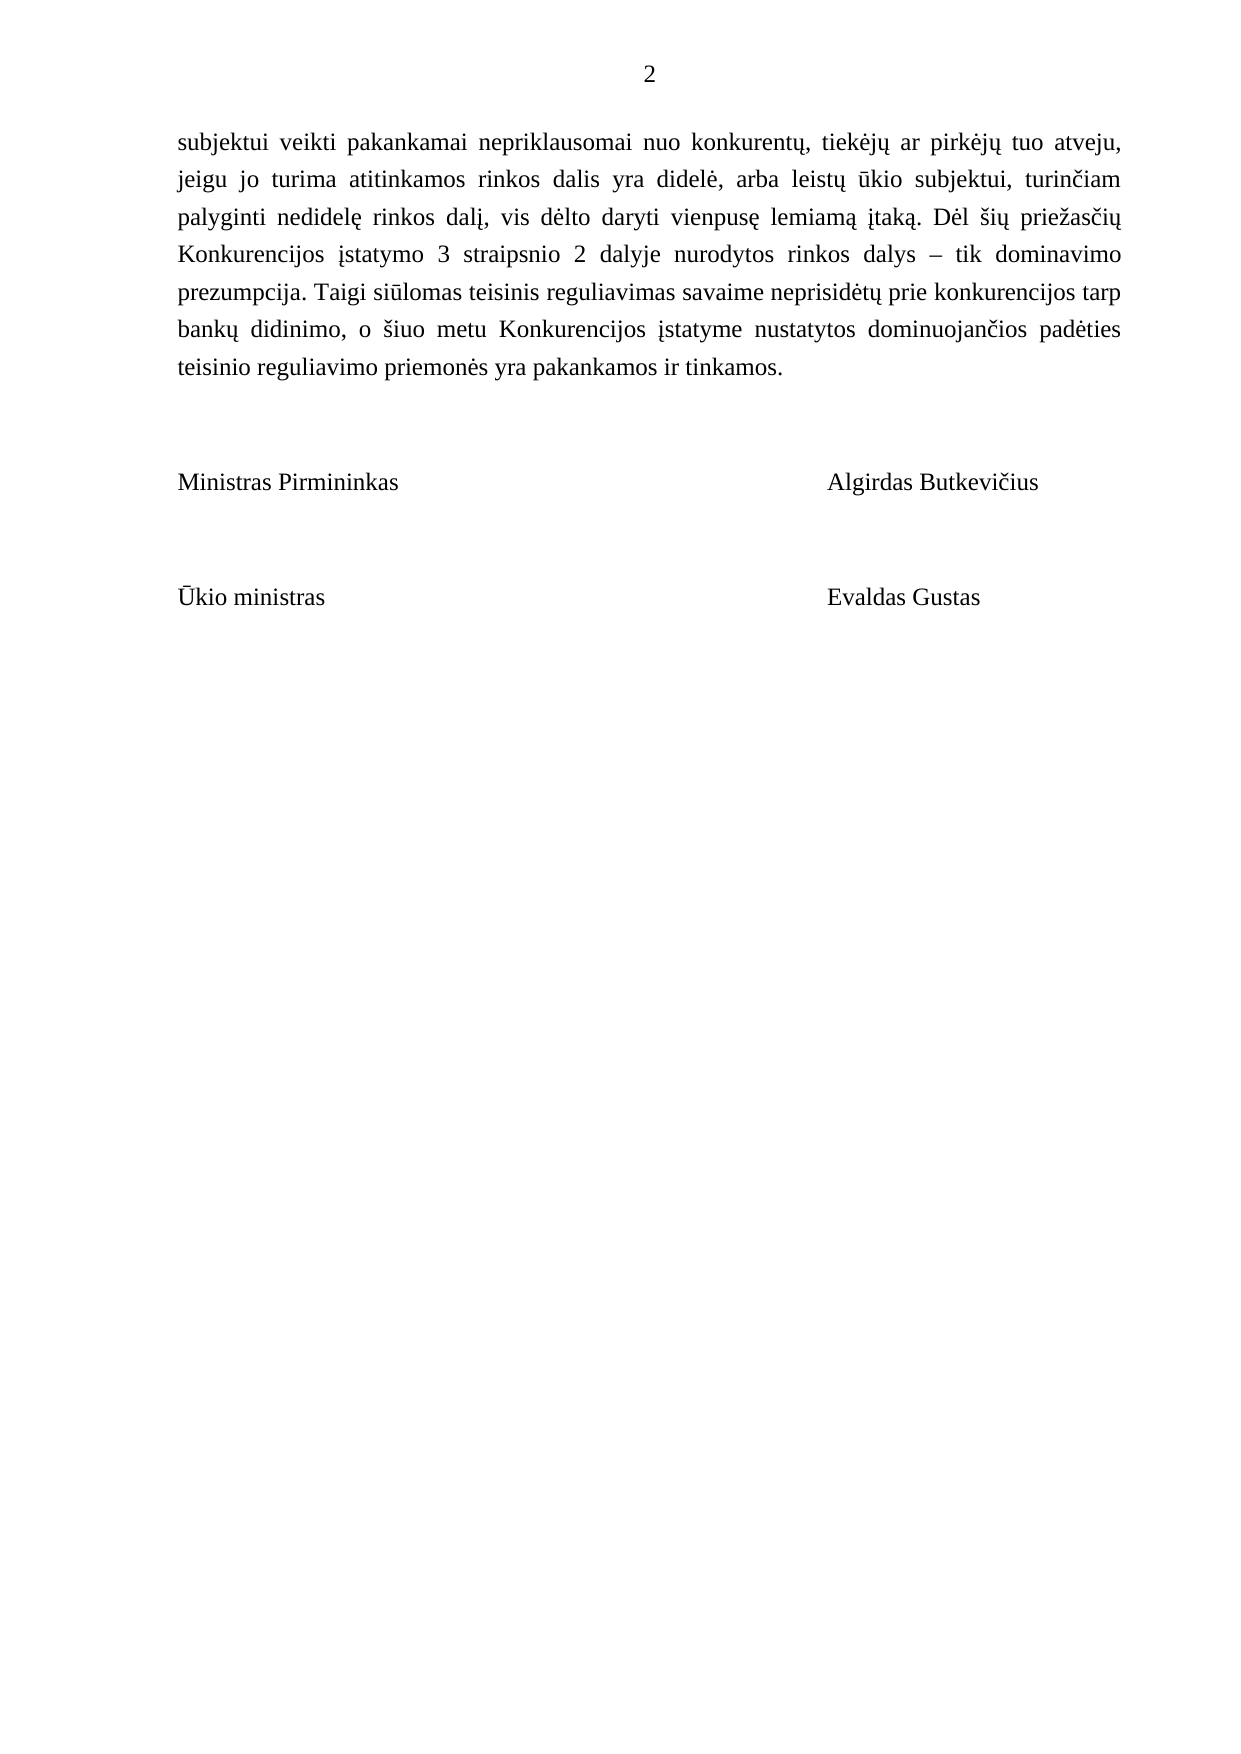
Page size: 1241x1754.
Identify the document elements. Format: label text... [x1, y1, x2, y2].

text Ūkio ministras Evaldas Gustas [177, 582, 1122, 611]
text subjektui veikti pakankamai nepriklausomai nuo konkurentų, tiekėjų ar pirkėjų tuo atveju, jeigu jo turima atitinkamos rinkos dalis yra didelė, arba leistų ūkio subjektui, turinčiam palyginti nedidelę rinkos dalį, vis dėlto daryti vienpusę lemiamą įtaką. Dėl šių priežasčių Konkurencijos įstatymo 3 straipsnio 2 dalyje nurodytos rinkos dalys – tik dominavimo prezumpcija. Taigi siūlomas teisinis reguliavimas savaime neprisidėtų prie konkurencijos tarp bankų didinimo, o šiuo metu Konkurencijos įstatyme nustatytos dominuojančios padėties teisinio reguliavimo priemonės yra pakankamos ir tinkamos. [177, 118, 1122, 381]
text Ministras Pirmininkas Algirdas Butkevičius [177, 467, 1122, 496]
